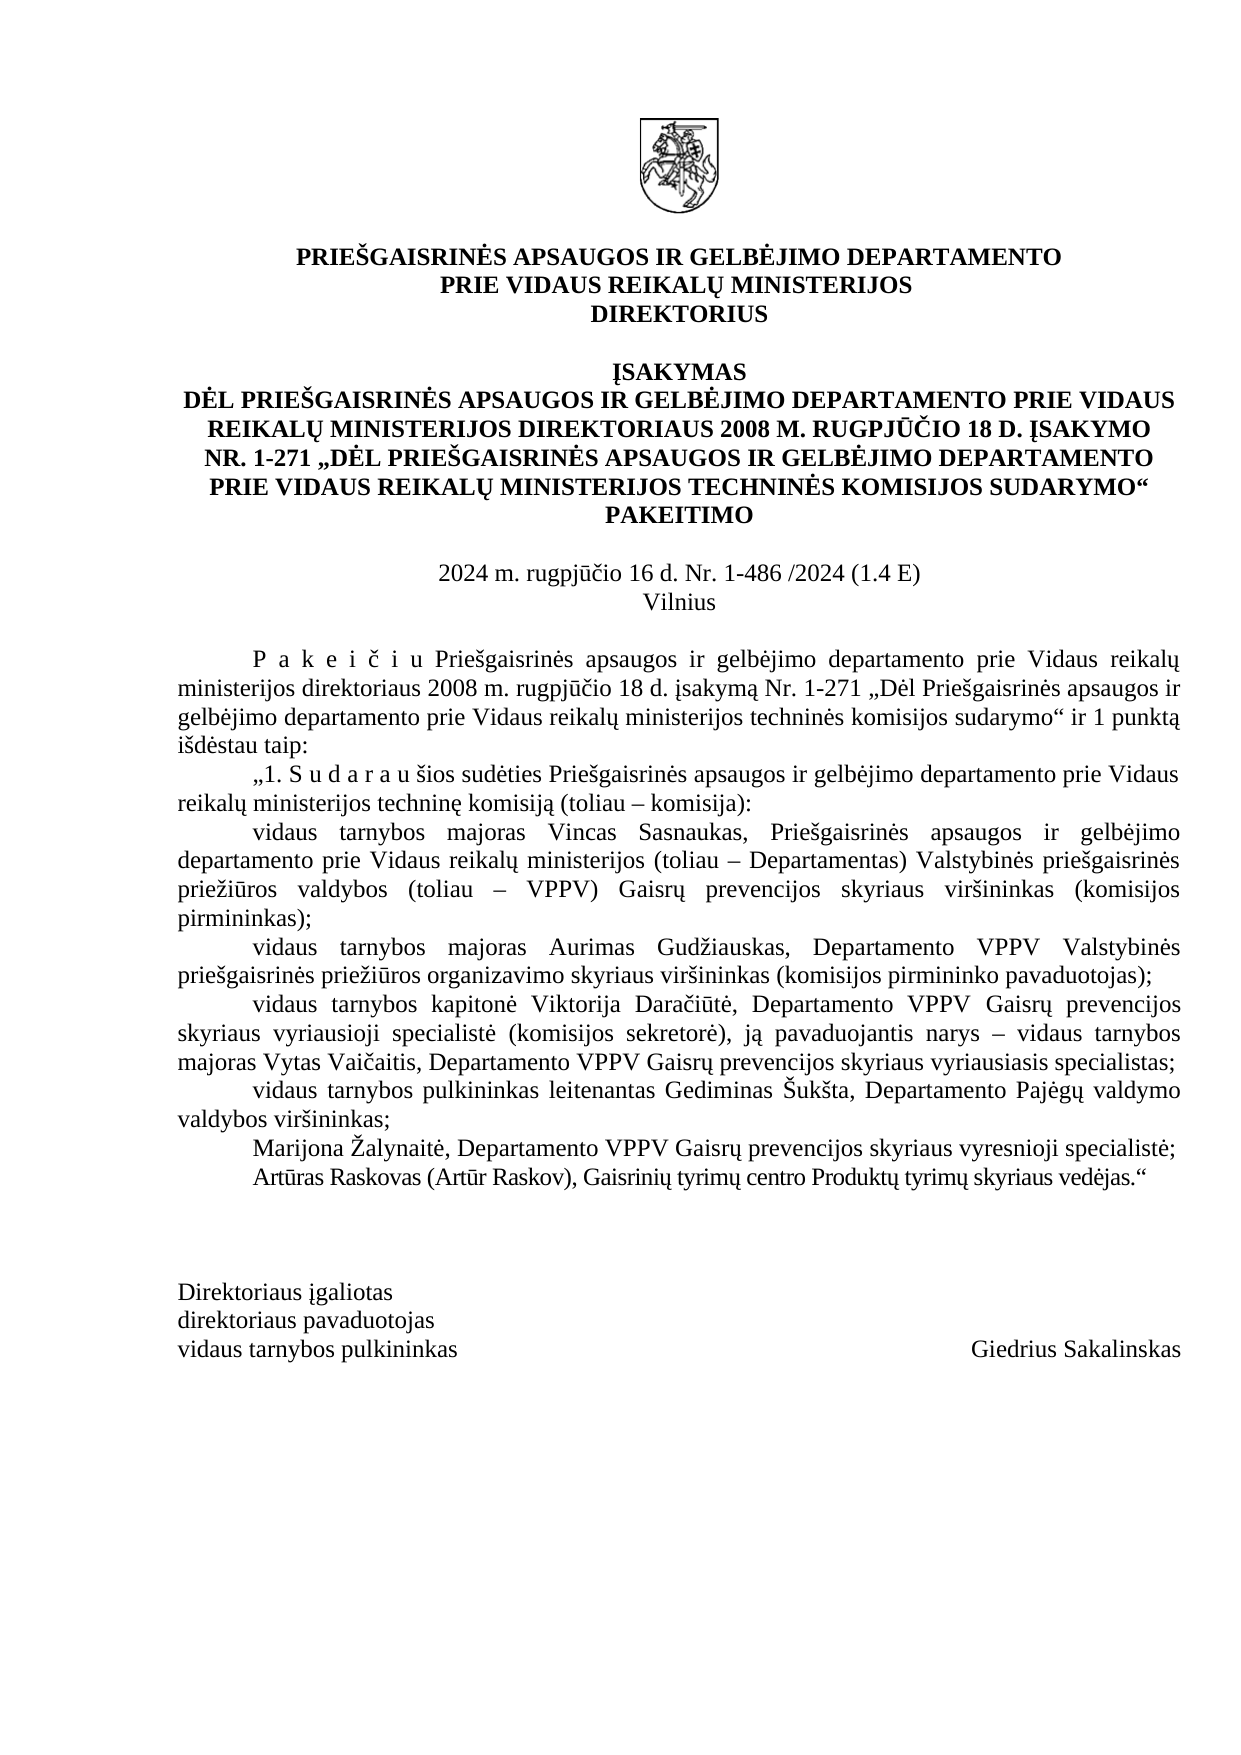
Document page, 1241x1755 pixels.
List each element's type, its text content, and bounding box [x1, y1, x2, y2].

text DĖL PRIEŠGAISRINĖS APSAUGOS IR GELBĖJIMO DEPARTAMENTO PRIE VIDAUS REIKALŲ MINISTERIJOS DIREKTORIAUS 2008 M. RUGPJŪČIO 18 D. ĮSAKYMO NR. 1-271 „DĖL PRIEŠGAISRINĖS APSAUGOS IR GELBĖJIMO DEPARTAMENTO PRIE VIDAUS REIKALŲ MINISTERIJOS TECHNINĖS KOMISIJOS SUDARYMO“ PAKEITIMO [177, 386, 1181, 529]
text Direktoriaus įgaliotas [177, 1277, 1181, 1306]
text PRIE VIDAUS REIKALŲ MINISTERIJOS [177, 271, 1181, 299]
text „1. S u d a r a u šios sudėties Priešgaisrinės apsaugos ir gelbėjimo departamento prie Vidaus reikalų ministerijos techninę komisiją (toliau – komisija): [177, 759, 1181, 817]
text vidaus tarnybos pulkininkas Giedrius Sakalinskas [177, 1334, 1181, 1363]
subtitle PRIEŠGAISRINĖS APSAUGOS IR GELBĖJIMO DEPARTAMENTO [177, 242, 1181, 271]
text DIREKTORIUS [177, 299, 1181, 328]
text vidaus tarnybos kapitonė Viktorija Daračiūtė, Departamento VPPV Gaisrų prevencijos skyriaus vyriausioji specialistė (komisijos sekretorė), ją pavaduojantis narys – vidaus tarnybos majoras Vytas Vaičaitis, Departamento VPPV Gaisrų prevencijos skyriaus vyriausiasis specialistas; [177, 989, 1181, 1076]
text Vilnius [177, 587, 1181, 616]
text Artūras Raskovas (Artūr Raskov), Gaisrinių tyrimų centro Produktų tyrimų skyriaus vedėjas.“ [177, 1162, 1181, 1191]
text vidaus tarnybos pulkininkas leitenantas Gediminas Šukšta, Departamento Pajėgų valdymo valdybos viršininkas; [177, 1076, 1181, 1133]
text Marijona Žalynaitė, Departamento VPPV Gaisrų prevencijos skyriaus vyresnioji specialistė; [177, 1133, 1181, 1162]
text vidaus tarnybos majoras Aurimas Gudžiauskas, Departamento VPPV Valstybinės priešgaisrinės priežiūros organizavimo skyriaus viršininkas (komisijos pirmininko pavaduotojas); [177, 932, 1181, 989]
text 2024 m. rugpjūčio 16 d. Nr. 1-486 /2024 (1.4 E) [177, 558, 1181, 587]
text ĮSAKYMAS [177, 357, 1181, 386]
text P a k e i č i u Priešgaisrinės apsaugos ir gelbėjimo departamento prie Vidaus reikalų ministerijos direktoriaus 2008 m. rugpjūčio 18 d. įsakymą Nr. 1-271 „Dėl Priešgaisrinės apsaugos ir gelbėjimo departamento prie Vidaus reikalų ministerijos techninės komisijos sudarymo“ ir 1 punktą išdėstau taip: [177, 644, 1181, 759]
text vidaus tarnybos majoras Vincas Sasnaukas, Priešgaisrinės apsaugos ir gelbėjimo departamento prie Vidaus reikalų ministerijos (toliau – Departamentas) Valstybinės priešgaisrinės priežiūros valdybos (toliau – VPPV) Gaisrų prevencijos skyriaus viršininkas (komisijos pirmininkas); [177, 817, 1181, 932]
text direktoriaus pavaduotojas [177, 1306, 1181, 1334]
